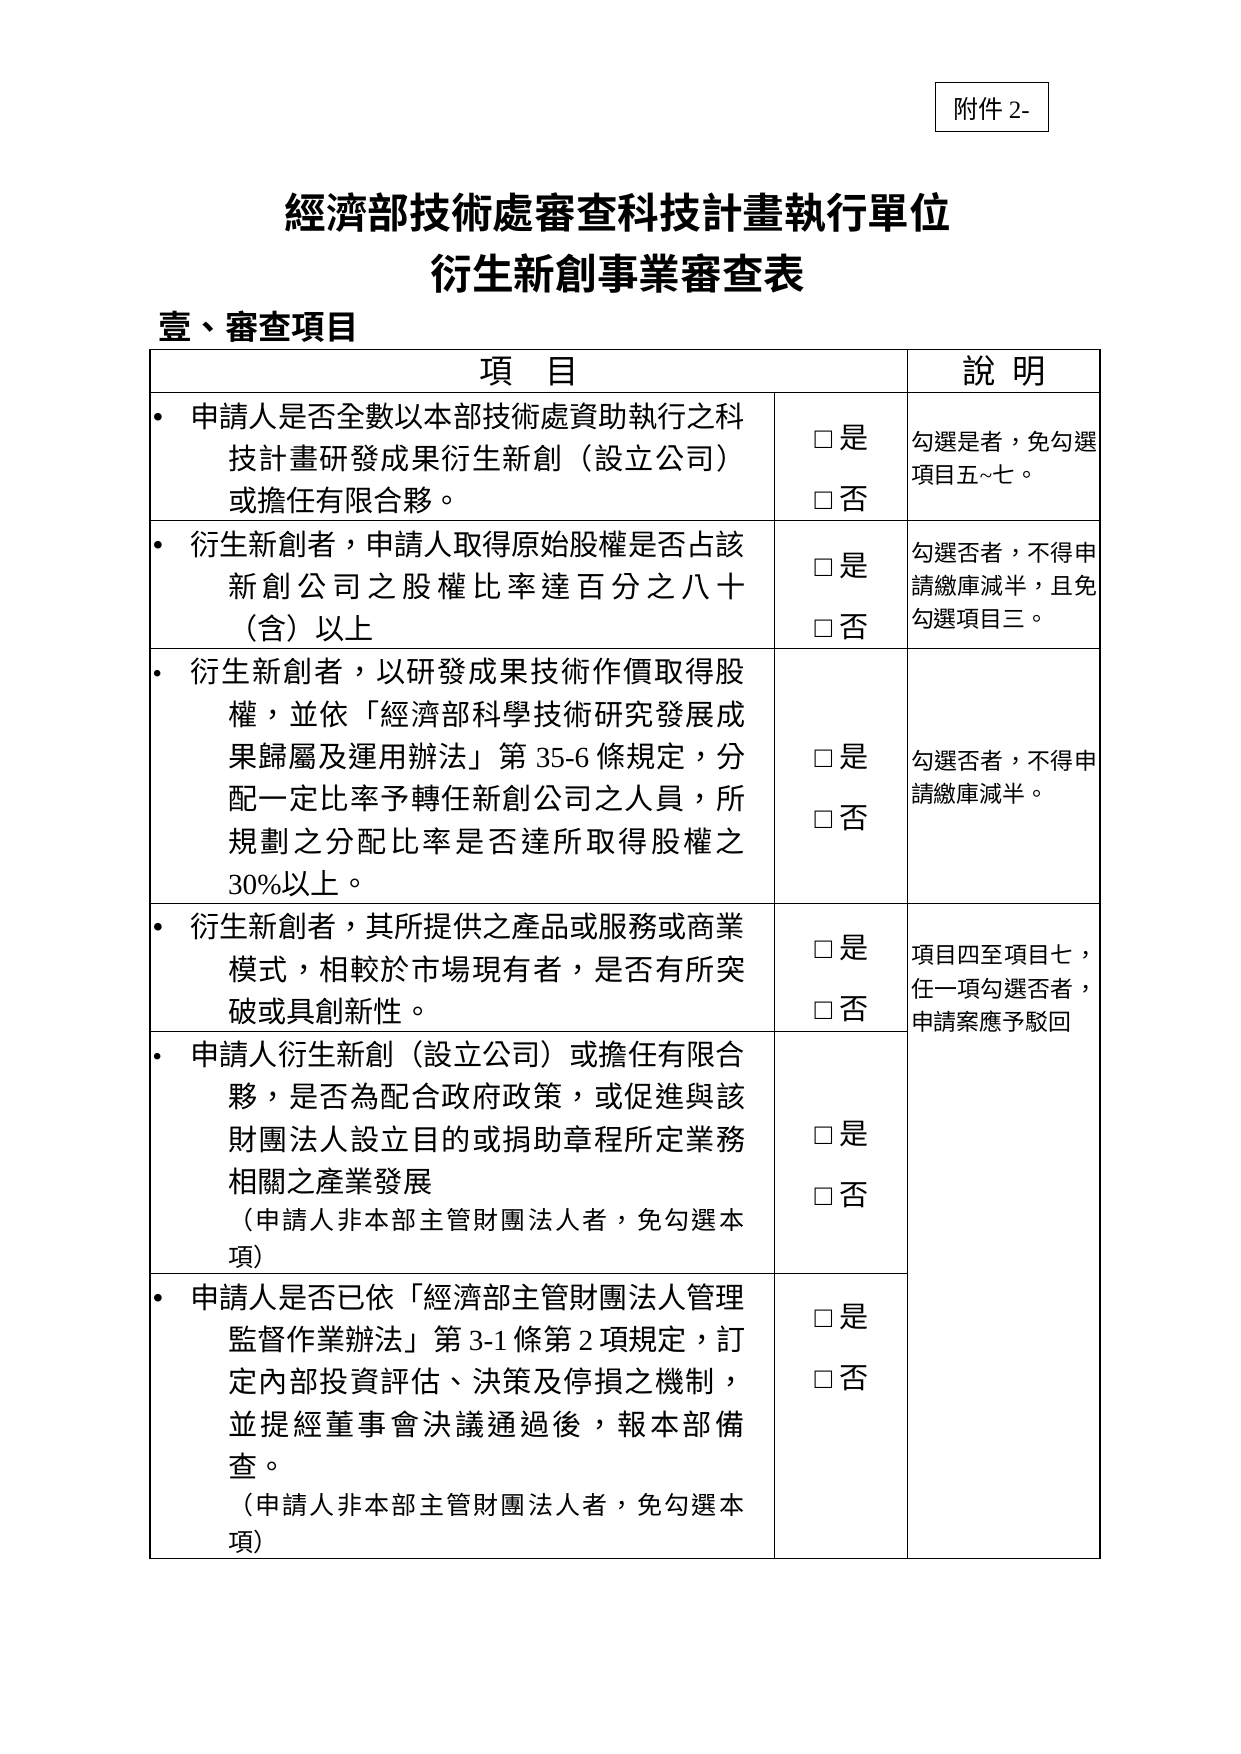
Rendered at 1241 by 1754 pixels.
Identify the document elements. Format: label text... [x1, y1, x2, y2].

subtitle 經濟部技術處審查科技計畫執行單位 [187, 181, 1048, 241]
table_cell 衍生新創者，以研發成果技術作價取得股權，並依「經濟部科學技術研究發展成果歸屬及運用辦法」第35-6條規定，分配一定比率予轉任新創公司之人員，所規劃之分配比率是否達所取得股權之30%以上。 [151, 649, 774, 903]
table_header 說 明 [908, 350, 1099, 392]
text 壹、審查項目 [158, 301, 1048, 349]
table_cell 申請人是否全數以本部技術處資助執行之科技計畫研發成果衍生新創（設立公司）或擔任有限合夥。 [151, 393, 774, 520]
table_cell □ 是 □ 否 [775, 521, 907, 648]
table_cell □ 是 □ 否 [775, 1032, 907, 1273]
table_cell □ 是 □ 否 [775, 904, 907, 1031]
text 附件2-2 [950, 90, 1033, 124]
table_cell 勾選否者，不得申請繳庫減半，且免勾選項目三。 [908, 521, 1099, 648]
table_cell □ 是 □ 否 [775, 393, 907, 520]
subtitle 衍生新創事業審查表 [187, 241, 1048, 301]
table_cell 衍生新創者，其所提供之產品或服務或商業模式，相較於市場現有者，是否有所突破或具創新性。 [151, 904, 774, 1031]
table_cell □ 是 □ 否 [775, 649, 907, 903]
subtitle [936, 83, 1048, 131]
table_header 項 目 [151, 350, 907, 392]
table_cell 勾選是者，免勾選項目五~七。 [908, 393, 1099, 520]
table_cell 勾選否者，不得申請繳庫減半。 [908, 649, 1099, 903]
table_cell 項目四至項目七，任一項勾選否者，申請案應予駁回 [908, 904, 1099, 1558]
table_cell 衍生新創者，申請人取得原始股權是否占該新創公司之股權比率達百分之八十（含）以上 [151, 521, 774, 648]
table_cell 申請人衍生新創（設立公司）或擔任有限合夥，是否為配合政府政策，或促進與該財團法人設立目的或捐助章程所定業務相關之產業發展 （申請人非本部主管財團法人者，免勾選本項） [151, 1032, 774, 1273]
table_cell 申請人是否已依「經濟部主管財團法人管理監督作業辦法」第3-1條第2項規定，訂定內部投資評估、決策及停損之機制，並提經董事會決議通過後，報本部備查。 （申請人非本部主管財團法人者，免勾選本項） [151, 1274, 774, 1558]
table_cell □ 是 □ 否 [775, 1274, 907, 1558]
